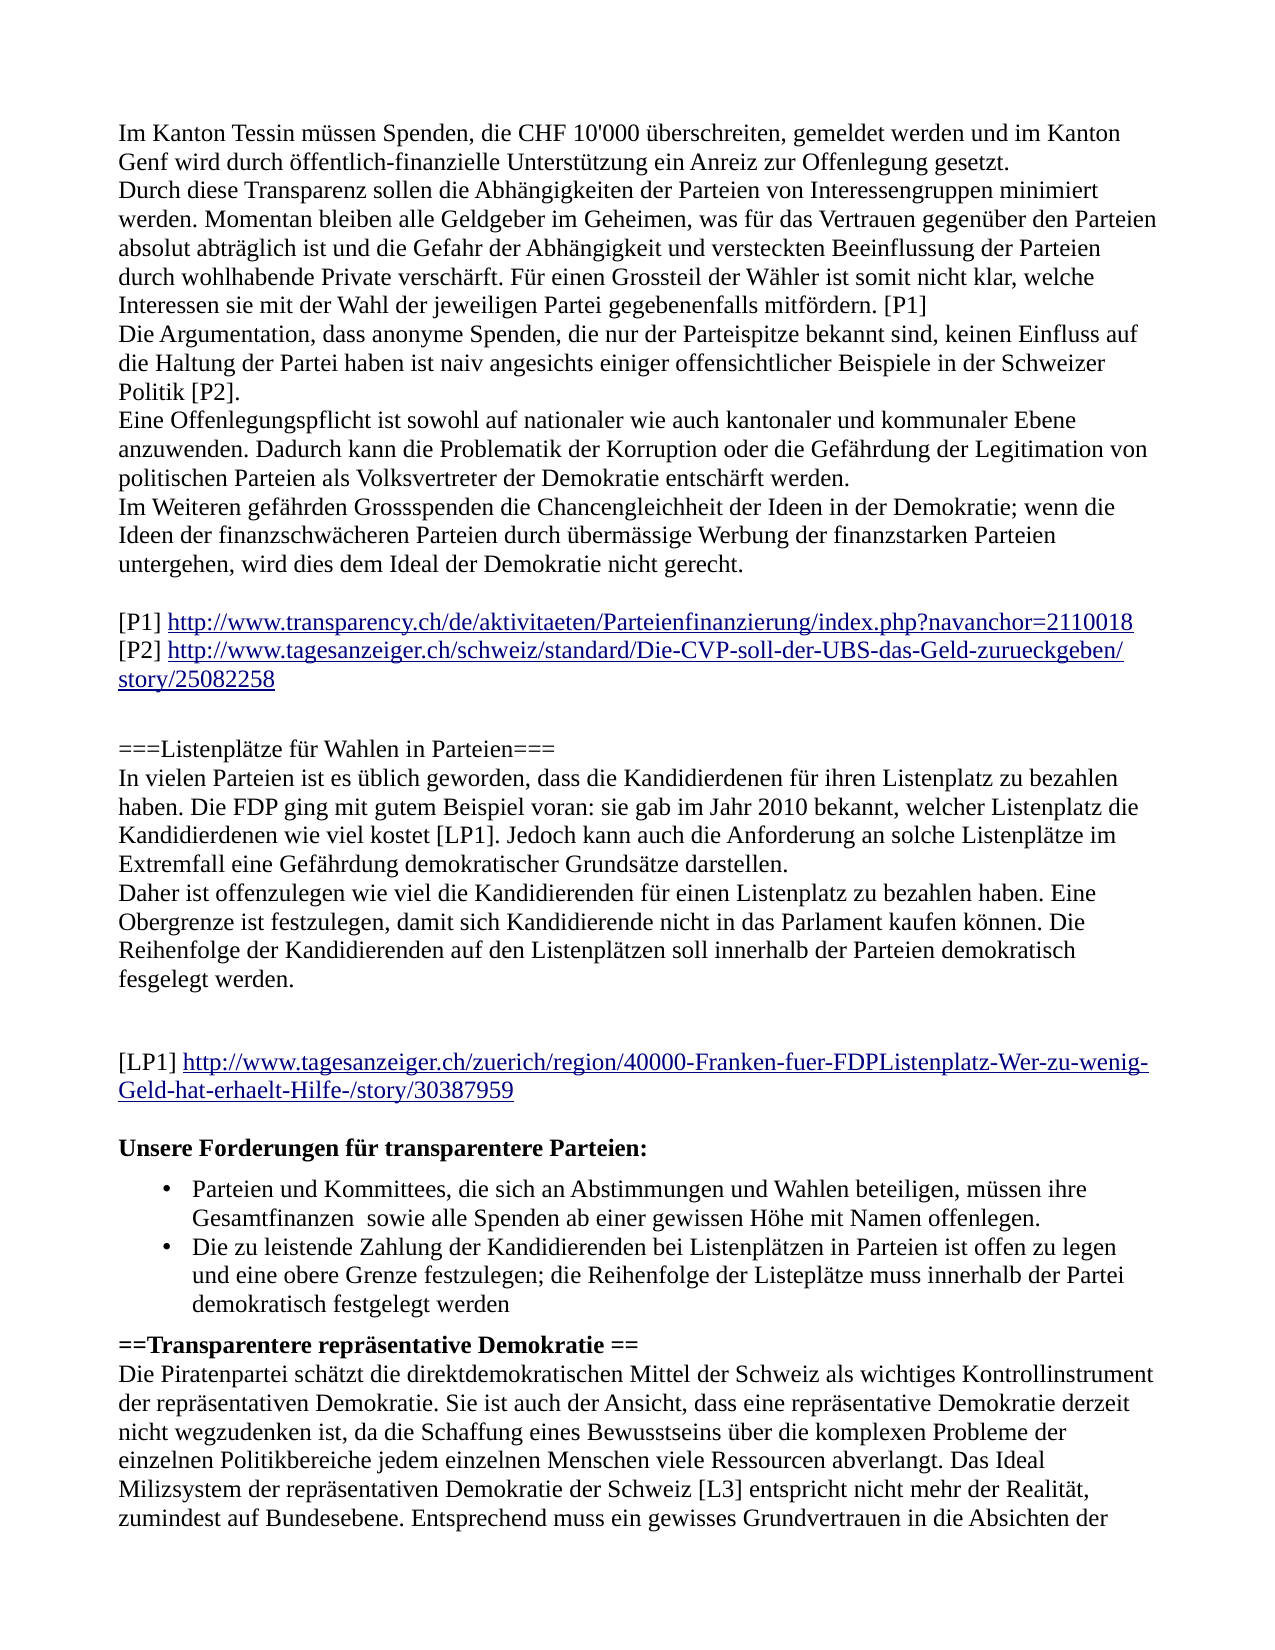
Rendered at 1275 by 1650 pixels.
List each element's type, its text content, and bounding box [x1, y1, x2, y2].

text ===Listenplätze für Wahlen in Parteien=== In vielen Parteien ist es üblich geworden, dass die Kandidierdenen für ihren Listenplatz zu bezahlen haben. Die FDP ging mit gutem Beispiel voran: sie gab im Jahr 2010 bekannt, welcher Listenplatz die Kandidierdenen wie viel kostet [LP1]. Jedoch kann auch die Anforderung an solche Listenplätze im Extremfall eine Gefährdung demokratischer Grundsätze darstellen. Daher ist offenzulegen wie viel die Kandidierenden für einen Listenplatz zu bezahlen haben. Eine Obergrenze ist festzulegen, damit sich Kandidierende nicht in das Parlament kaufen können. Die Reihenfolge der Kandidierenden auf den Listenplätzen soll innerhalb der Parteien demokratisch fesgelegt werden. [118, 706, 1157, 993]
text ==Transparentere repräsentative Demokratie == Die Piratenpartei schätzt die direktdemokratischen Mittel der Schweiz als wichtiges Kontrollinstrument der repräsentativen Demokratie. Sie ist auch der Ansicht, dass eine repräsentative Demokratie derzeit nicht wegzudenken ist, da die Schaffung eines Bewusstseins über die komplexen Probleme der einzelnen Politikbereiche jedem einzelnen Menschen viele Ressourcen abverlangt. Das Ideal Milizsystem der repräsentativen Demokratie der Schweiz [L3] entspricht nicht mehr der Realität, zumindest auf Bundesebene. Entsprechend muss ein gewisses Grundvertrauen in die Absichten der [118, 1331, 1157, 1532]
list Die zu leistende Zahlung der Kandidierenden bei Listenplätzen in Parteien ist offen zu legen und eine obere Grenze festzulegen; die Reihenfolge der Listeplätze muss innerhalb der Partei demokratisch festgelegt werden [162, 1232, 1157, 1318]
list Parteien und Kommittees, die sich an Abstimmungen und Wahlen beteiligen, müssen ihre Gesamtfinanzen sowie alle Spenden ab einer gewissen Höhe mit Namen offenlegen. [162, 1174, 1157, 1232]
text [LP1] http://www.tagesanzeiger.ch/zuerich/region/40000-Franken-fuer-FDPListenplatz-Wer-zu-wenig-Geld-hat-erhaelt-Hilfe-/story/30387959 Unsere Forderungen für transparentere Parteien: [118, 1047, 1157, 1162]
text Im Kanton Tessin müssen Spenden, die CHF 10'000 überschreiten, gemeldet werden und im Kanton Genf wird durch öffentlich-finanzielle Unterstützung ein Anreiz zur Offenlegung gesetzt. Durch diese Transparenz sollen die Abhängigkeiten der Parteien von Interessengruppen minimiert werden. Momentan bleiben alle Geldgeber im Geheimen, was für das Vertrauen gegenüber den Parteien absolut abträglich ist und die Gefahr der Abhängigkeit und versteckten Beeinflussung der Parteien durch wohlhabende Private verschärft. Für einen Grossteil der Wähler ist somit nicht klar, welche Interessen sie mit der Wahl der jeweiligen Partei gegebenenfalls mitfördern. [P1] Die Argumentation, dass anonyme Spenden, die nur der Parteispitze bekannt sind, keinen Einfluss auf die Haltung der Partei haben ist naiv angesichts einiger offensichtlicher Beispiele in der Schweizer Politik [P2]. Eine Offenlegungspflicht ist sowohl auf nationaler wie auch kantonaler und kommunaler Ebene anzuwenden. Dadurch kann die Problematik der Korruption oder die Gefährdung der Legitimation von politischen Parteien als Volksvertreter der Demokratie entschärft werden. Im Weiteren gefährden Grossspenden die Chancengleichheit der Ideen in der Demokratie; wenn die Ideen der finanzschwächeren Parteien durch übermässige Werbung der finanzstarken Parteien untergehen, wird dies dem Ideal der Demokratie nicht gerecht. [P1] http://www.transparency.ch/de/aktivitaeten/Parteienfinanzierung/index.php?navanchor=2110018 [P2] http://www.tagesanzeiger.ch/schweiz/standard/Die-CVP-soll-der-UBS-das-Geld-zurueckgeben/story/25082258 [118, 118, 1157, 693]
